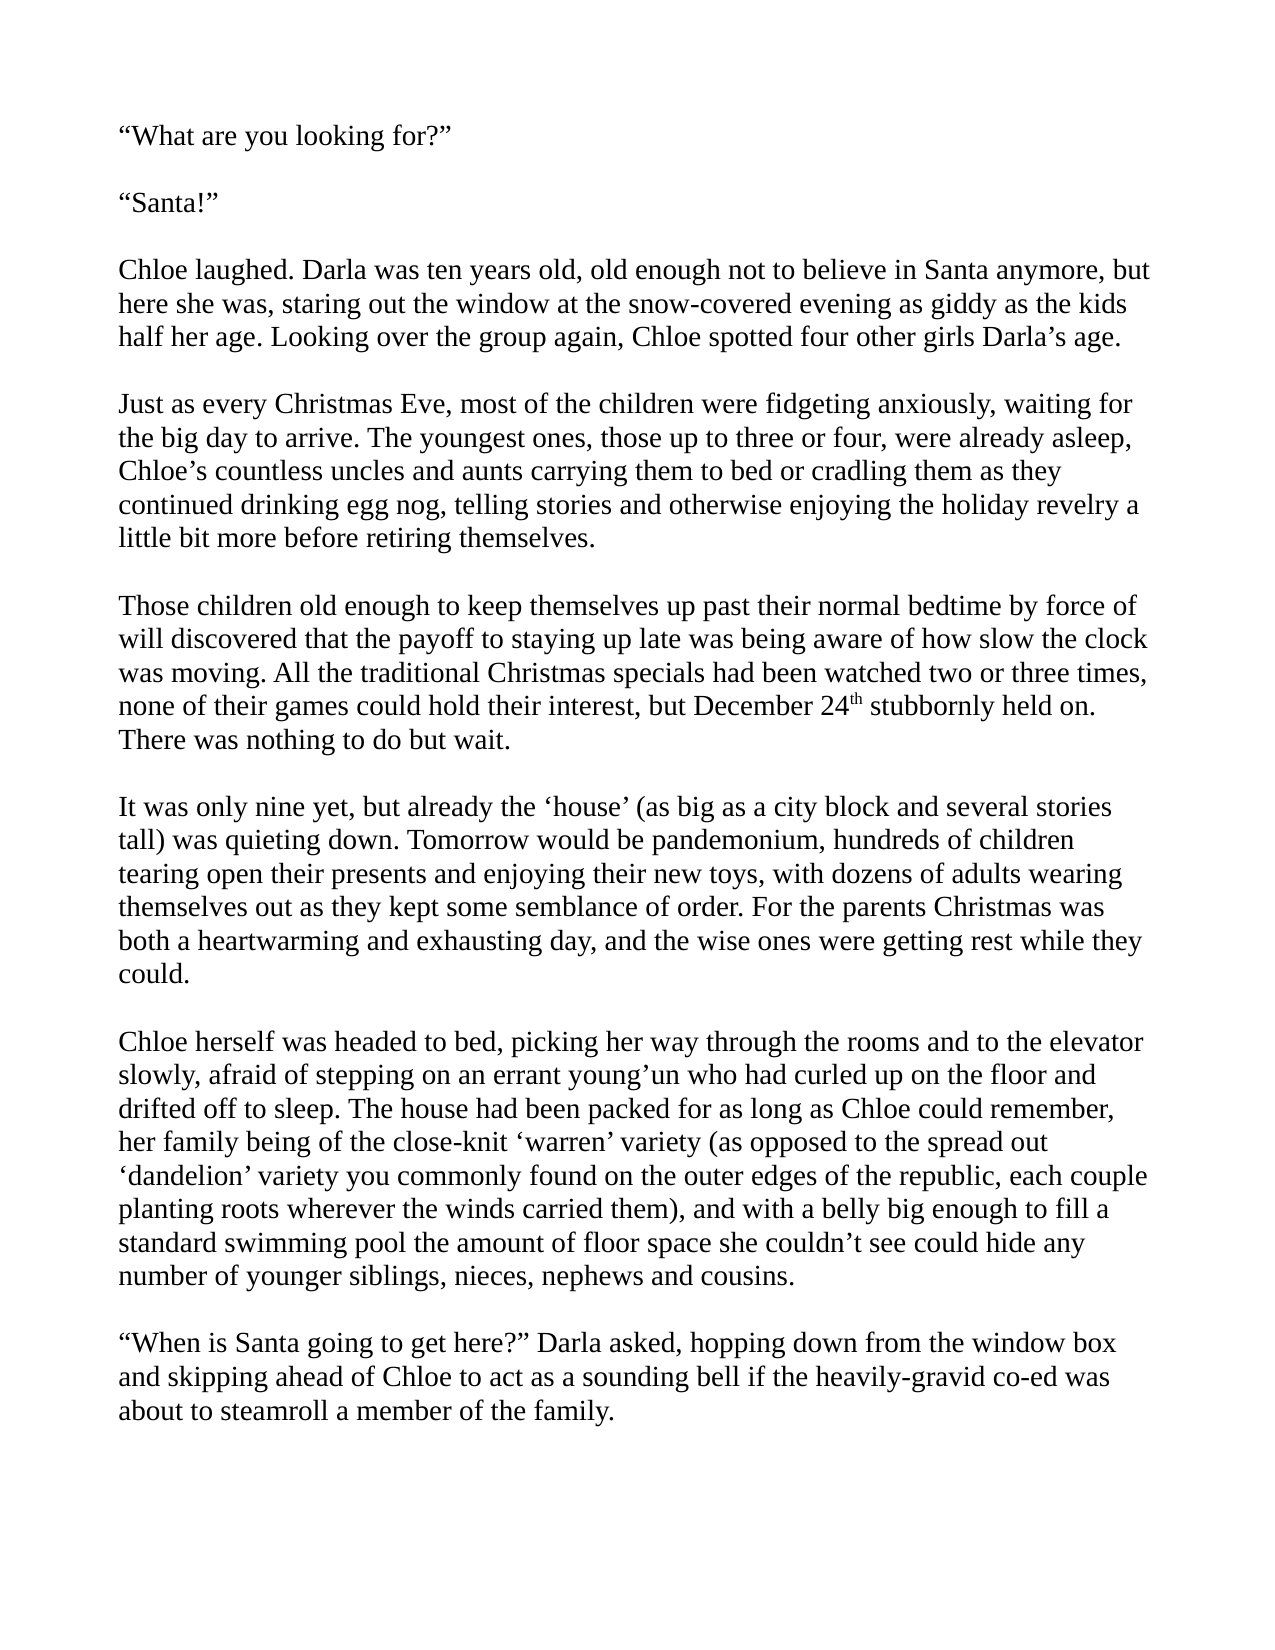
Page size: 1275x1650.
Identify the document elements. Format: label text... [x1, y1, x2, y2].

text “What are you looking for?” [118, 118, 1157, 152]
text Chloe laughed. Darla was ten years old, old enough not to believe in Santa anymore, but here she was, staring out the window at the snow-covered evening as giddy as the kids half her age. Looking over the group again, Chloe spotted four other girls Darla’s age. [118, 252, 1157, 353]
text “Santa!” [118, 185, 1157, 219]
text Chloe herself was headed to bed, picking her way through the rooms and to the elevator slowly, afraid of stepping on an errant young’un who had curled up on the floor and drifted off to sleep. The house had been packed for as long as Chloe could remember, her family being of the close-knit ‘warren’ variety (as opposed to the spread out ‘dandelion’ variety you commonly found on the outer edges of the republic, each couple planting roots wherever the winds carried them), and with a belly big enough to fill a standard swimming pool the amount of floor space she couldn’t see could hide any number of younger siblings, nieces, nephews and cousins. [118, 1024, 1157, 1292]
text Those children old enough to keep themselves up past their normal bedtime by force of will discovered that the payoff to staying up late was being aware of how slow the clock was moving. All the traditional Christmas specials had been watched two or three times, none of their games could hold their interest, but December 24th stubbornly held on. There was nothing to do but wait. [118, 588, 1157, 755]
text It was only nine yet, but already the ‘house’ (as big as a city block and several stories tall) was quieting down. Tomorrow would be pandemonium, hundreds of children tearing open their presents and enjoying their new toys, with dozens of adults wearing themselves out as they kept some semblance of order. For the parents Christmas was both a heartwarming and exhausting day, and the wise ones were getting rest while they could. [118, 789, 1157, 990]
text Just as every Christmas Eve, most of the children were fidgeting anxiously, waiting for the big day to arrive. The youngest ones, those up to three or four, were already asleep, Chloe’s countless uncles and aunts carrying them to bed or cradling them as they continued drinking egg nog, telling stories and otherwise enjoying the holiday revelry a little bit more before retiring themselves. [118, 386, 1157, 554]
text “When is Santa going to get here?” Darla asked, hopping down from the window box and skipping ahead of Chloe to act as a sounding bell if the heavily-gravid co-ed was about to steamroll a member of the family. [118, 1326, 1157, 1426]
